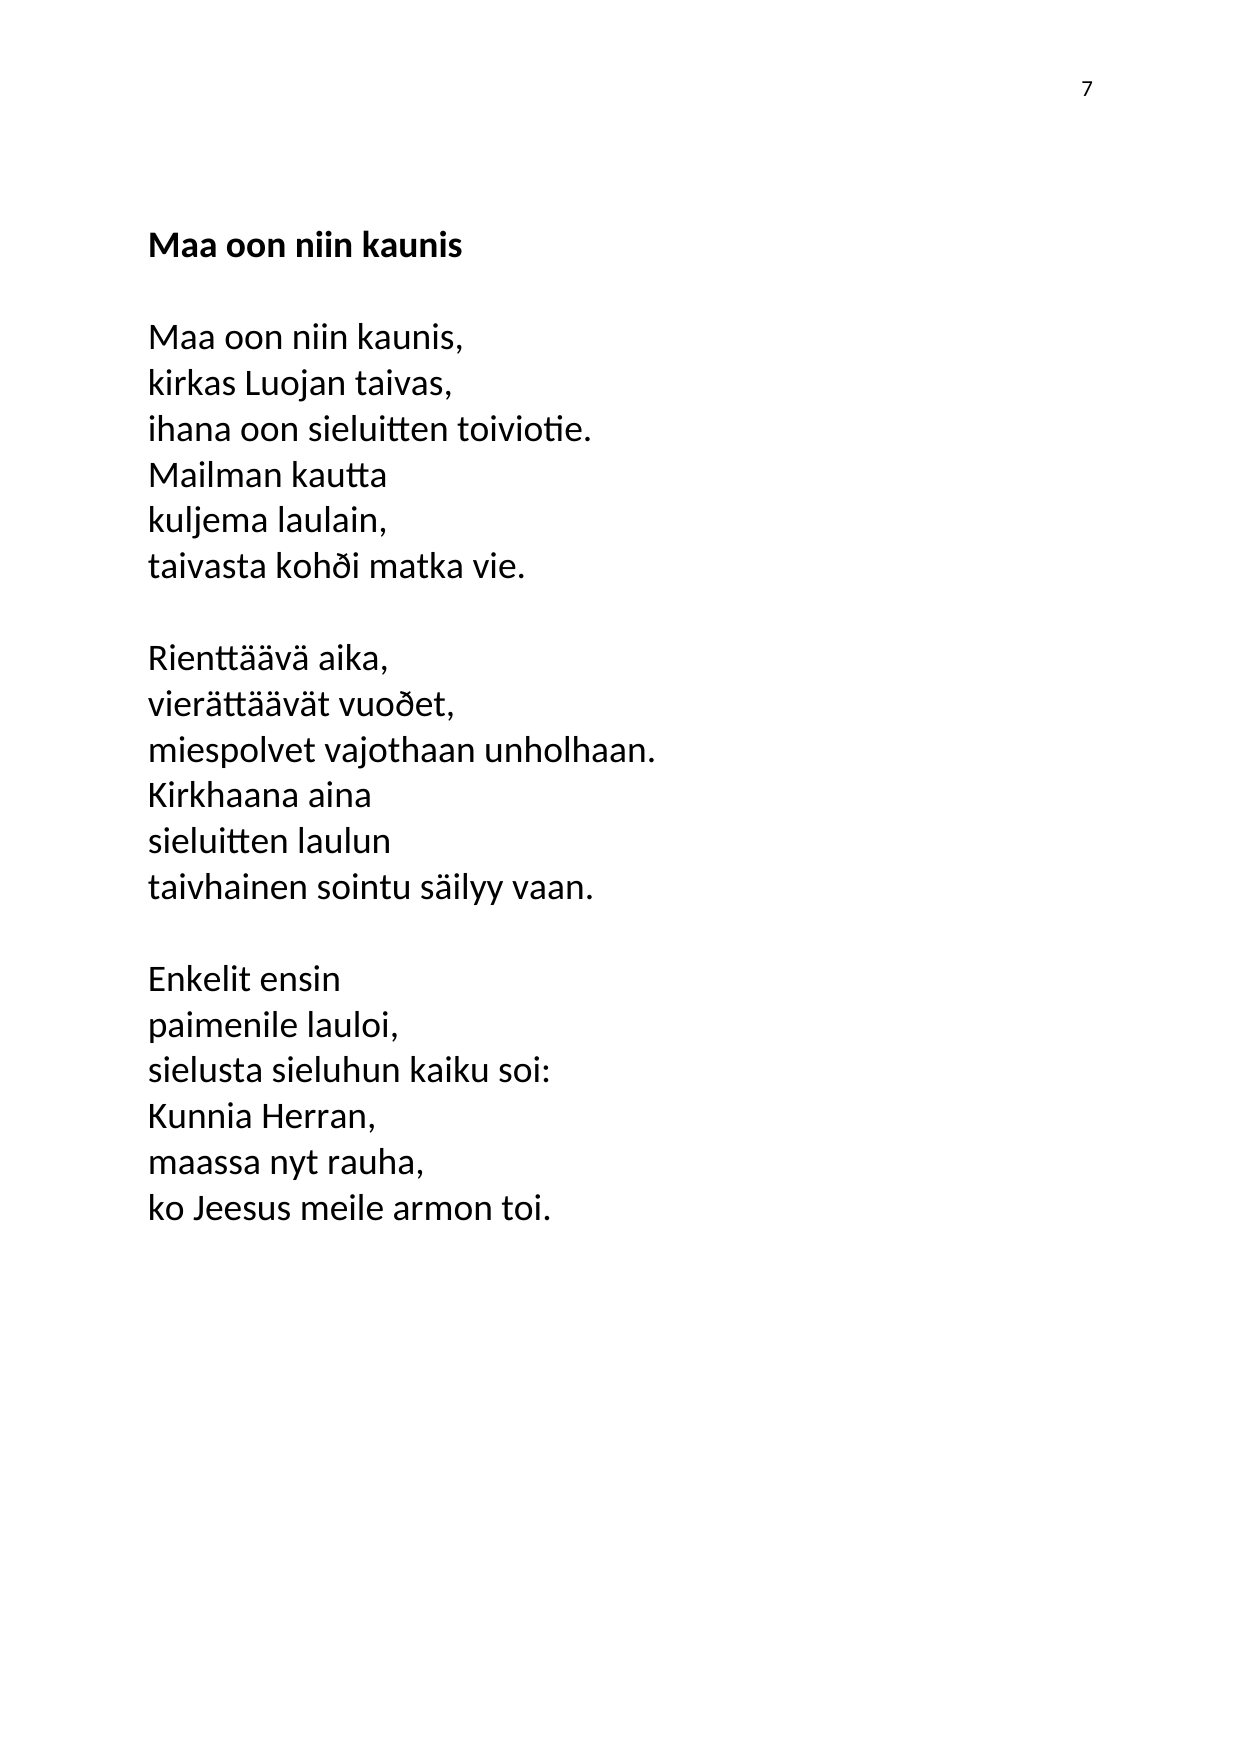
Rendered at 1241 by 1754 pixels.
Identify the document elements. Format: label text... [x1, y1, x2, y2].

text Maa oon niin kaunis, [148, 313, 1093, 359]
text kirkas Luojan taivas, [148, 359, 1093, 405]
text sielusta sieluhun kaiku soi: [148, 1046, 1093, 1092]
text Kunnia Herran, [148, 1092, 1093, 1138]
text Kirkhaana aina [148, 771, 1093, 817]
text ihana oon sieluitten toiviotie. [148, 405, 1093, 451]
text sieluitten laulun [148, 817, 1093, 863]
text vierättäävät vuoðet, [148, 680, 1093, 726]
text miespolvet vajothaan unholhaan. [148, 726, 1093, 771]
text Mailman kautta [148, 451, 1093, 496]
text Rienttäävä aika, [148, 634, 1093, 680]
text kuljema laulain, [148, 496, 1093, 542]
text maassa nyt rauha, [148, 1138, 1093, 1184]
text ko Jeesus meile armon toi. [148, 1184, 1093, 1230]
text taivhainen sointu säilyy vaan. [148, 863, 1093, 909]
text paimenile lauloi, [148, 1001, 1093, 1046]
text Maa oon niin kaunis [148, 221, 1093, 267]
text Enkelit ensin [148, 955, 1093, 1001]
text taivasta kohði matka vie. [148, 542, 1093, 588]
